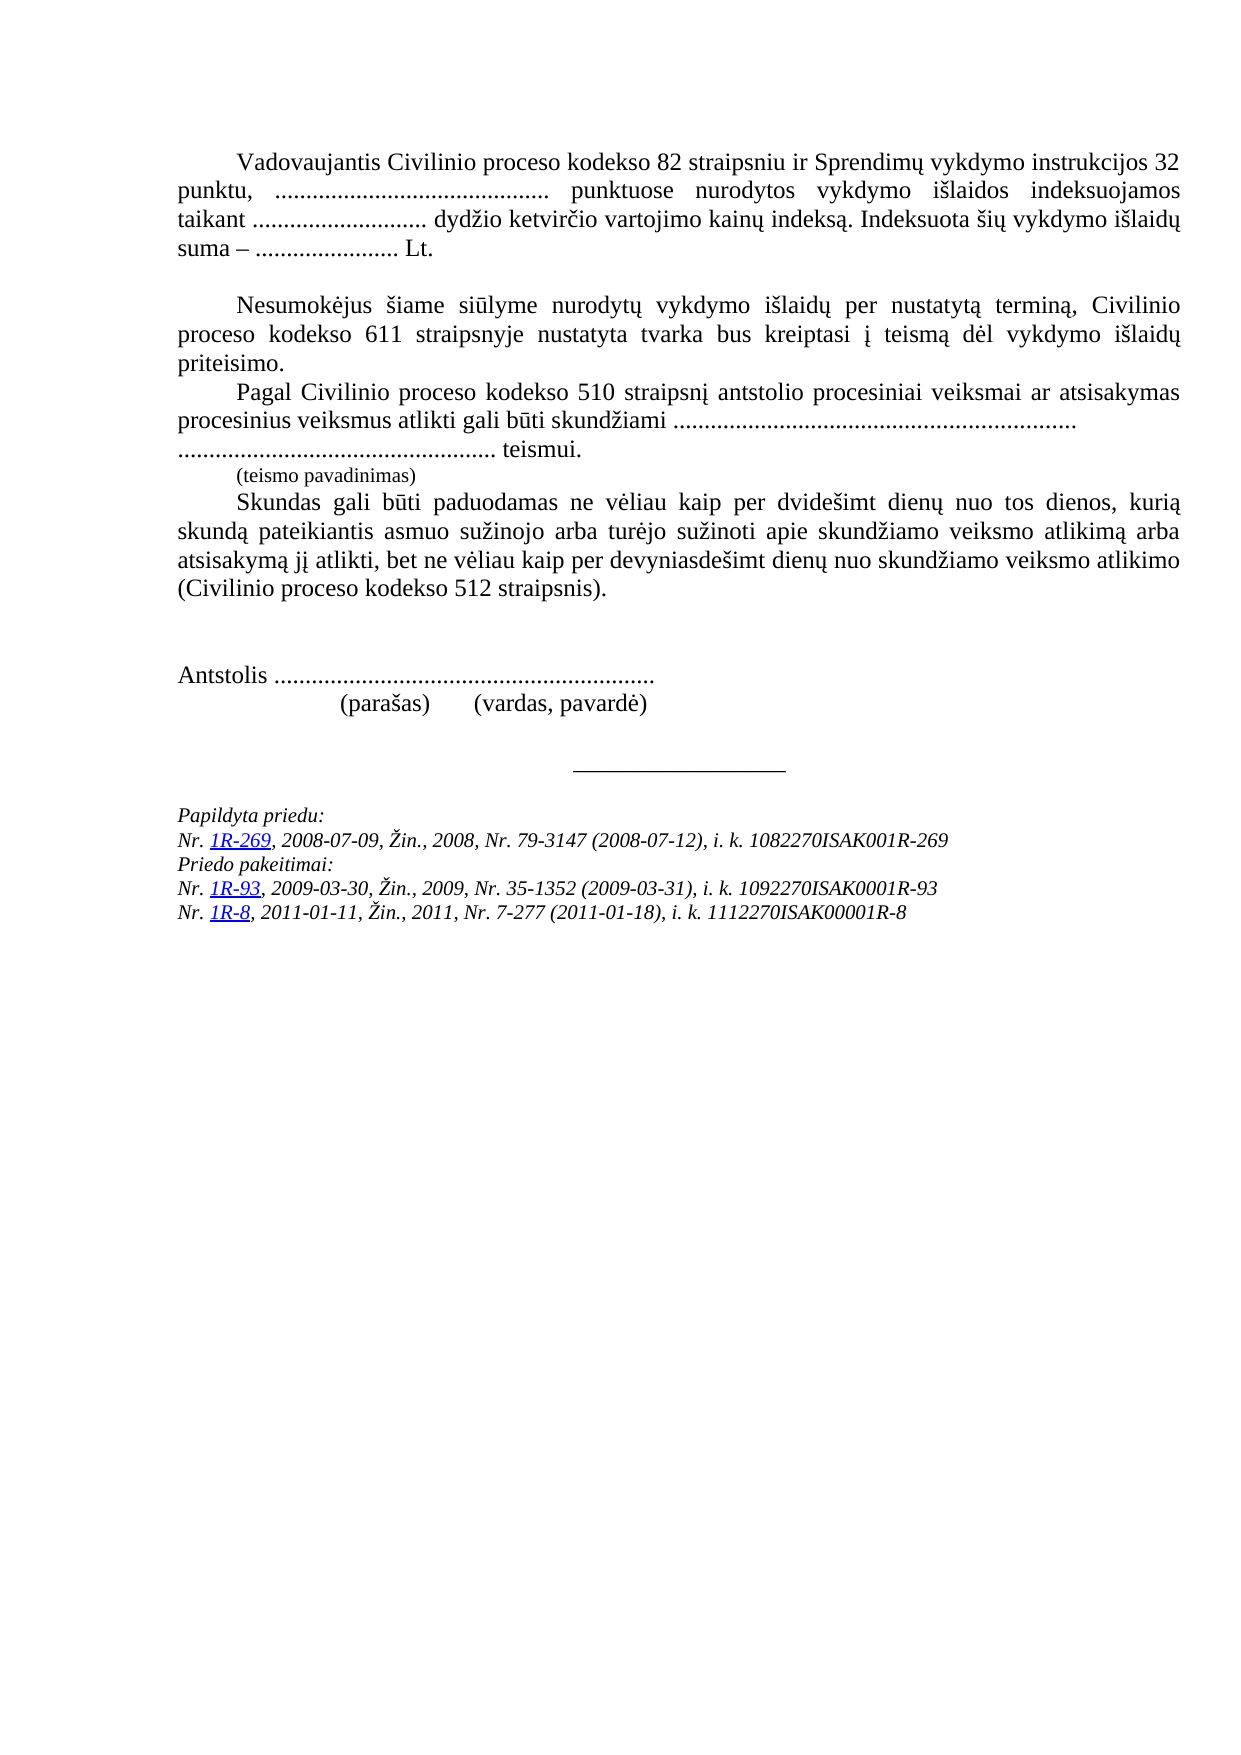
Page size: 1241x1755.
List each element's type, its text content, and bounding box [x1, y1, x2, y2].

text Papildyta priedu: [177, 803, 1181, 827]
text Nr. 1R-269, 2008-07-09, Žin., 2008, Nr. 79-3147 (2008-07-12), i. k. 1082270ISAK001R-269 [177, 827, 1181, 852]
text (teismo pavadinimas) [177, 463, 1181, 487]
text (parašas) (vardas, pavardė) [177, 688, 1181, 717]
text Vadovaujantis Civilinio proceso kodekso 82 straipsniu ir Sprendimų vykdymo instrukcijos 32 punktu, ............................................ punktuose nurodytos vykdymo išlaidos indeksuojamos taikant ............................ dydžio ketvirčio vartojimo kainų indeksą. Indeksuota šių vykdymo išlaidų suma – ....................... Lt. [177, 147, 1181, 262]
text Pagal Civilinio proceso kodekso 510 straipsnį antstolio procesiniai veiksmai ar atsisakymas procesinius veiksmus atlikti gali būti skundžiami [177, 377, 1181, 434]
text Nesumokėjus šiame siūlyme nurodytų vykdymo išlaidų per nustatytą terminą, Civilinio proceso kodekso 611 straipsnyje nustatyta tvarka bus kreiptasi į teismą dėl vykdymo išlaidų priteisimo. [177, 291, 1181, 377]
text Nr. 1R-93, 2009-03-30, Žin., 2009, Nr. 35-1352 (2009-03-31), i. k. 1092270ISAK0001R-93 [177, 876, 1181, 900]
text Priedo pakeitimai: [177, 852, 1181, 876]
text Skundas gali būti paduodamas ne vėliau kaip per dvidešimt dienų nuo tos dienos, kurią skundą pateikiantis asmuo sužinojo arba turėjo sužinoti apie skundžiamo veiksmo atlikimą arba atsisakymą jį atlikti, bet ne vėliau kaip per devyniasdešimt dienų nuo skundžiamo veiksmo atlikimo (Civilinio proceso kodekso 512 straipsnis). [177, 487, 1181, 602]
text _________________ [177, 746, 1181, 775]
text Antstolis ............................................................. [177, 660, 1181, 688]
text Nr. 1R-8, 2011-01-11, Žin., 2011, Nr. 7-277 (2011-01-18), i. k. 1112270ISAK00001R-8 [177, 900, 1181, 924]
text ................................................... teismui. [177, 434, 1181, 463]
